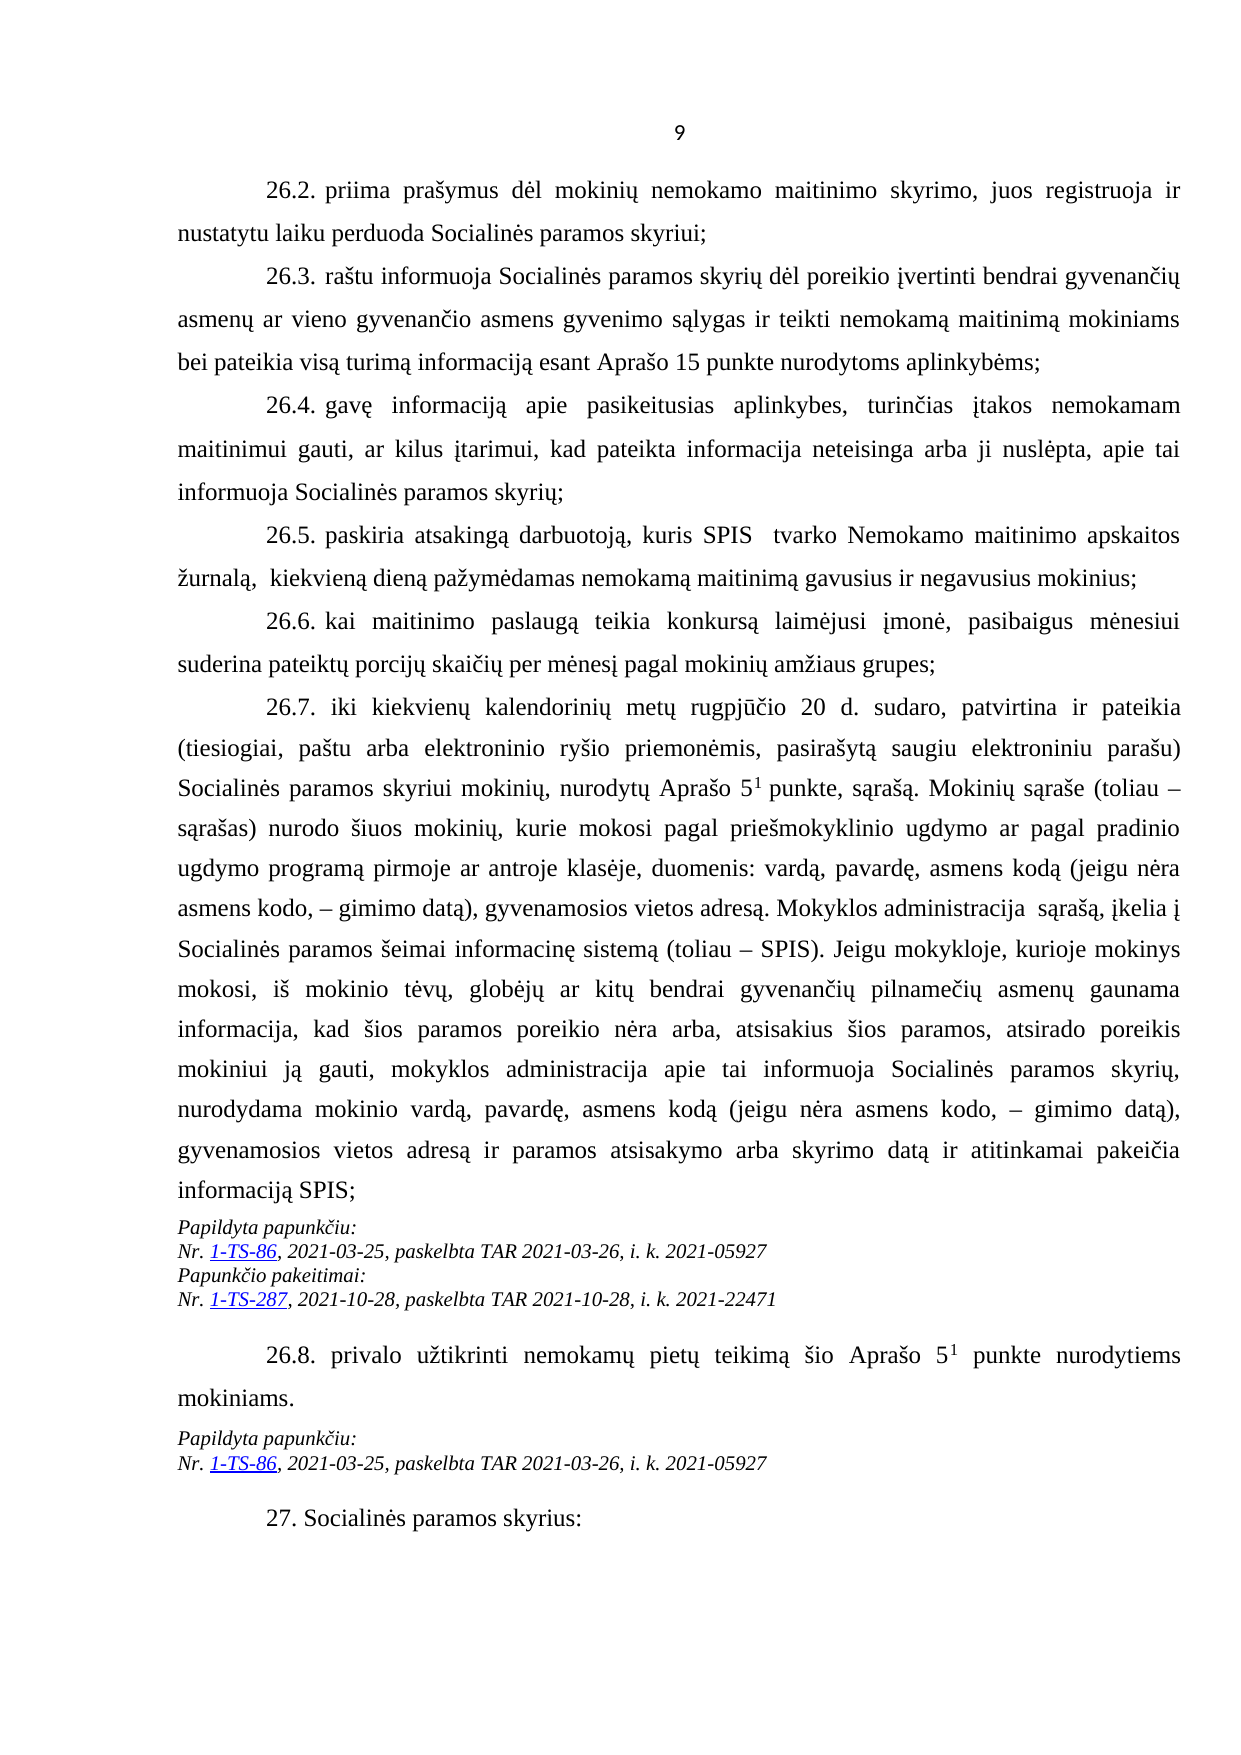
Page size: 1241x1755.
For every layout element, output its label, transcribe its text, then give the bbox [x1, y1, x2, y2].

text Nr. 1-TS-287, 2021-10-28, paskelbta TAR 2021-10-28, i. k. 2021-22471 [177, 1287, 1181, 1311]
text 26.8. privalo užtikrinti nemokamų pietų teikimą šio Aprašo 51 punkte nurodytiems mokiniams. [177, 1340, 1181, 1412]
text 26.6. kai maitinimo paslaugą teikia konkursą laimėjusi įmonė, pasibaigus mėnesiui suderina pateiktų porcijų skaičių per mėnesį pagal mokinių amžiaus grupes; [177, 606, 1181, 678]
text 26.3. raštu informuoja Socialinės paramos skyrių dėl poreikio įvertinti bendrai gyvenančių asmenų ar vieno gyvenančio asmens gyvenimo sąlygas ir teikti nemokamą maitinimą mokiniams bei pateikia visą turimą informaciją esant Aprašo 15 punkte nurodytoms aplinkybėms; [177, 261, 1181, 376]
text 26.2. priima prašymus dėl mokinių nemokamo maitinimo skyrimo, juos registruoja ir nustatytu laiku perduoda Socialinės paramos skyriui; [177, 175, 1181, 247]
text 26.5. paskiria atsakingą darbuotoją, kuris SPIS tvarko Nemokamo maitinimo apskaitos žurnalą, kiekvieną dieną pažymėdamas nemokamą maitinimą gavusius ir negavusius mokinius; [177, 520, 1181, 592]
text 26.4. gavę informaciją apie pasikeitusias aplinkybes, turinčias įtakos nemokamam maitinimui gauti, ar kilus įtarimui, kad pateikta informacija neteisinga arba ji nuslėpta, apie tai informuoja Socialinės paramos skyrių; [177, 391, 1181, 506]
text Nr. 1-TS-86, 2021-03-25, paskelbta TAR 2021-03-26, i. k. 2021-05927 [177, 1239, 1181, 1263]
text 26.7. iki kiekvienų kalendorinių metų rugpjūčio 20 d. sudaro, patvirtina ir pateikia (tiesiogiai, paštu arba elektroninio ryšio priemonėmis, pasirašytą saugiu elektroniniu parašu) Socialinės paramos skyriui mokinių, nurodytų Aprašo 51 punkte, sąrašą. Mokinių sąraše (toliau – sąrašas) nurodo šiuos mokinių, kurie mokosi pagal priešmokyklinio ugdymo ar pagal pradinio ugdymo programą pirmoje ar antroje klasėje, duomenis: vardą, pavardę, asmens kodą (jeigu nėra asmens kodo, – gimimo datą), gyvenamosios vietos adresą. Mokyklos administracija sąrašą, įkelia į Socialinės paramos šeimai informacinę sistemą (toliau – SPIS). Jeigu mokykloje, kurioje mokinys mokosi, iš mokinio tėvų, globėjų ar kitų bendrai gyvenančių pilnamečių asmenų gaunama informacija, kad šios paramos poreikio nėra arba, atsisakius šios paramos, atsirado poreikis mokiniui ją gauti, mokyklos administracija apie tai informuoja Socialinės paramos skyrių, nurodydama mokinio vardą, pavardę, asmens kodą (jeigu nėra asmens kodo, – gimimo datą), gyvenamosios vietos adresą ir paramos atsisakymo arba skyrimo datą ir atitinkamai pakeičia informaciją SPIS; [177, 692, 1181, 1204]
text Papildyta papunkčiu: [177, 1426, 1181, 1450]
text 27. Socialinės paramos skyrius: [266, 1503, 1181, 1532]
text Nr. 1-TS-86, 2021-03-25, paskelbta TAR 2021-03-26, i. k. 2021-05927 [177, 1450, 1181, 1474]
text Papunkčio pakeitimai: [177, 1263, 1181, 1287]
text Papildyta papunkčiu: [177, 1215, 1181, 1239]
